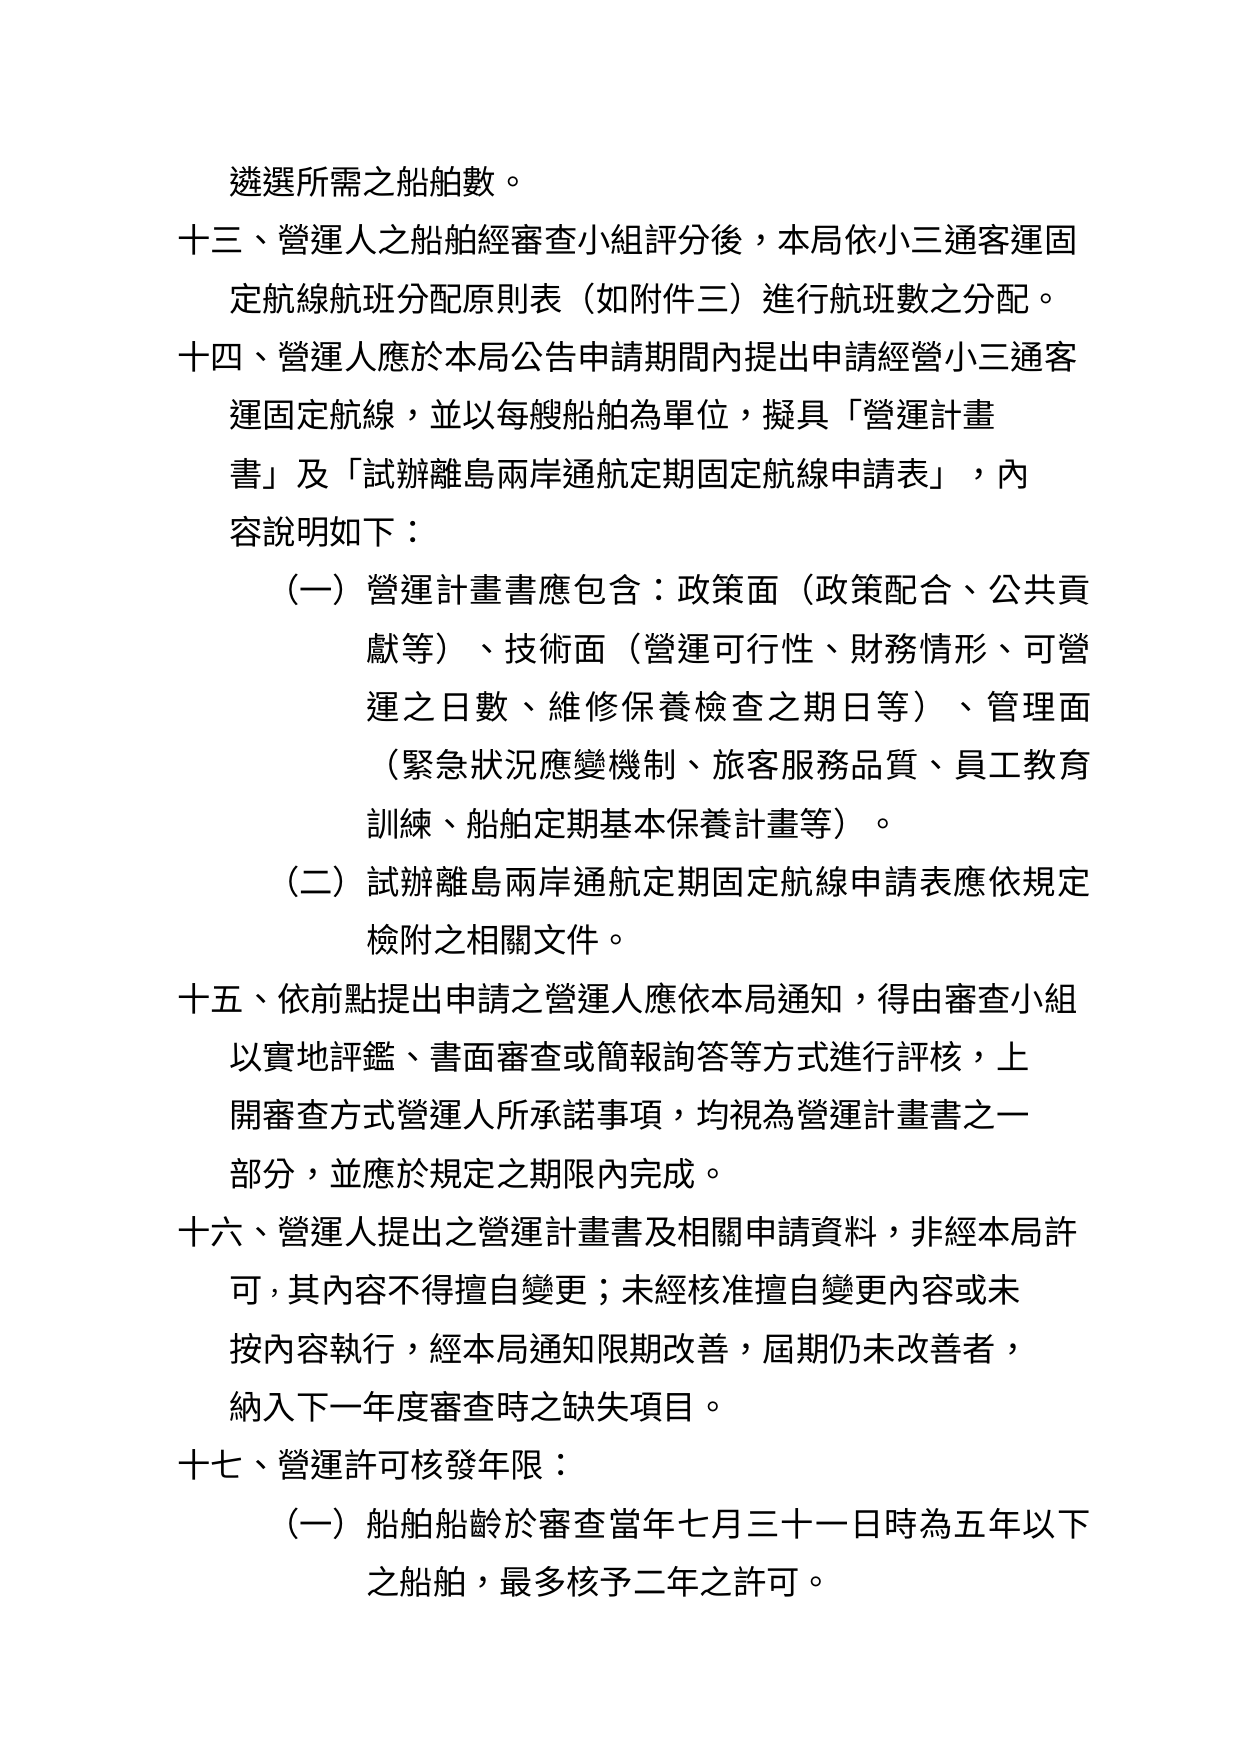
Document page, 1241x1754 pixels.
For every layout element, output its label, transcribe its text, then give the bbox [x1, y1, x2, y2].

list 船舶船齡於審查當年七月三十一日時為五年以下之船舶，最多核予二年之許可。 [266, 1489, 1092, 1606]
list 以實地評鑑、書面審查或簡報詢答等方式進行評核，上 [177, 1023, 1092, 1081]
list 十五、依前點提出申請之營運人應依本局通知，得由審查小組 [177, 964, 1092, 1023]
list 遴選所需之船舶數。 [177, 148, 1092, 206]
list 容說明如下： [177, 498, 1092, 556]
list 開審查方式營運人所承諾事項，均視為營運計畫書之一 [177, 1081, 1092, 1139]
list 納入下一年度審查時之缺失項目。 [177, 1373, 1092, 1431]
list 書」及「試辦離島兩岸通航定期固定航線申請表」，內 [177, 439, 1092, 498]
list 部分，並應於規定之期限內完成。 [177, 1139, 1092, 1198]
list 十三、營運人之船舶經審查小組評分後，本局依小三通客運固 [177, 206, 1092, 264]
list 營運計畫書應包含：政策面（政策配合、公共貢獻等）、技術面（營運可行性、財務情形、可營運之日數、維修保養檢查之期日等）、管理面（緊急狀況應變機制、旅客服務品質、員工教育訓練、船舶定期基本保養計畫等）。 [266, 556, 1092, 848]
list 十六、營運人提出之營運計畫書及相關申請資料，非經本局許 [177, 1198, 1092, 1256]
list 運固定航線，並以每艘船舶為單位，擬具「營運計畫 [177, 381, 1092, 439]
list 定航線航班分配原則表（如附件三）進行航班數之分配。 [177, 264, 1092, 323]
list 十七、營運許可核發年限： [177, 1431, 1092, 1489]
list 可，其內容不得擅自變更；未經核准擅自變更內容或未 [177, 1256, 1092, 1314]
list 按內容執行，經本局通知限期改善，屆期仍未改善者， [177, 1314, 1092, 1373]
list 試辦離島兩岸通航定期固定航線申請表應依規定檢附之相關文件。 [266, 848, 1092, 964]
list 十四、營運人應於本局公告申請期間內提出申請經營小三通客 [177, 323, 1092, 381]
